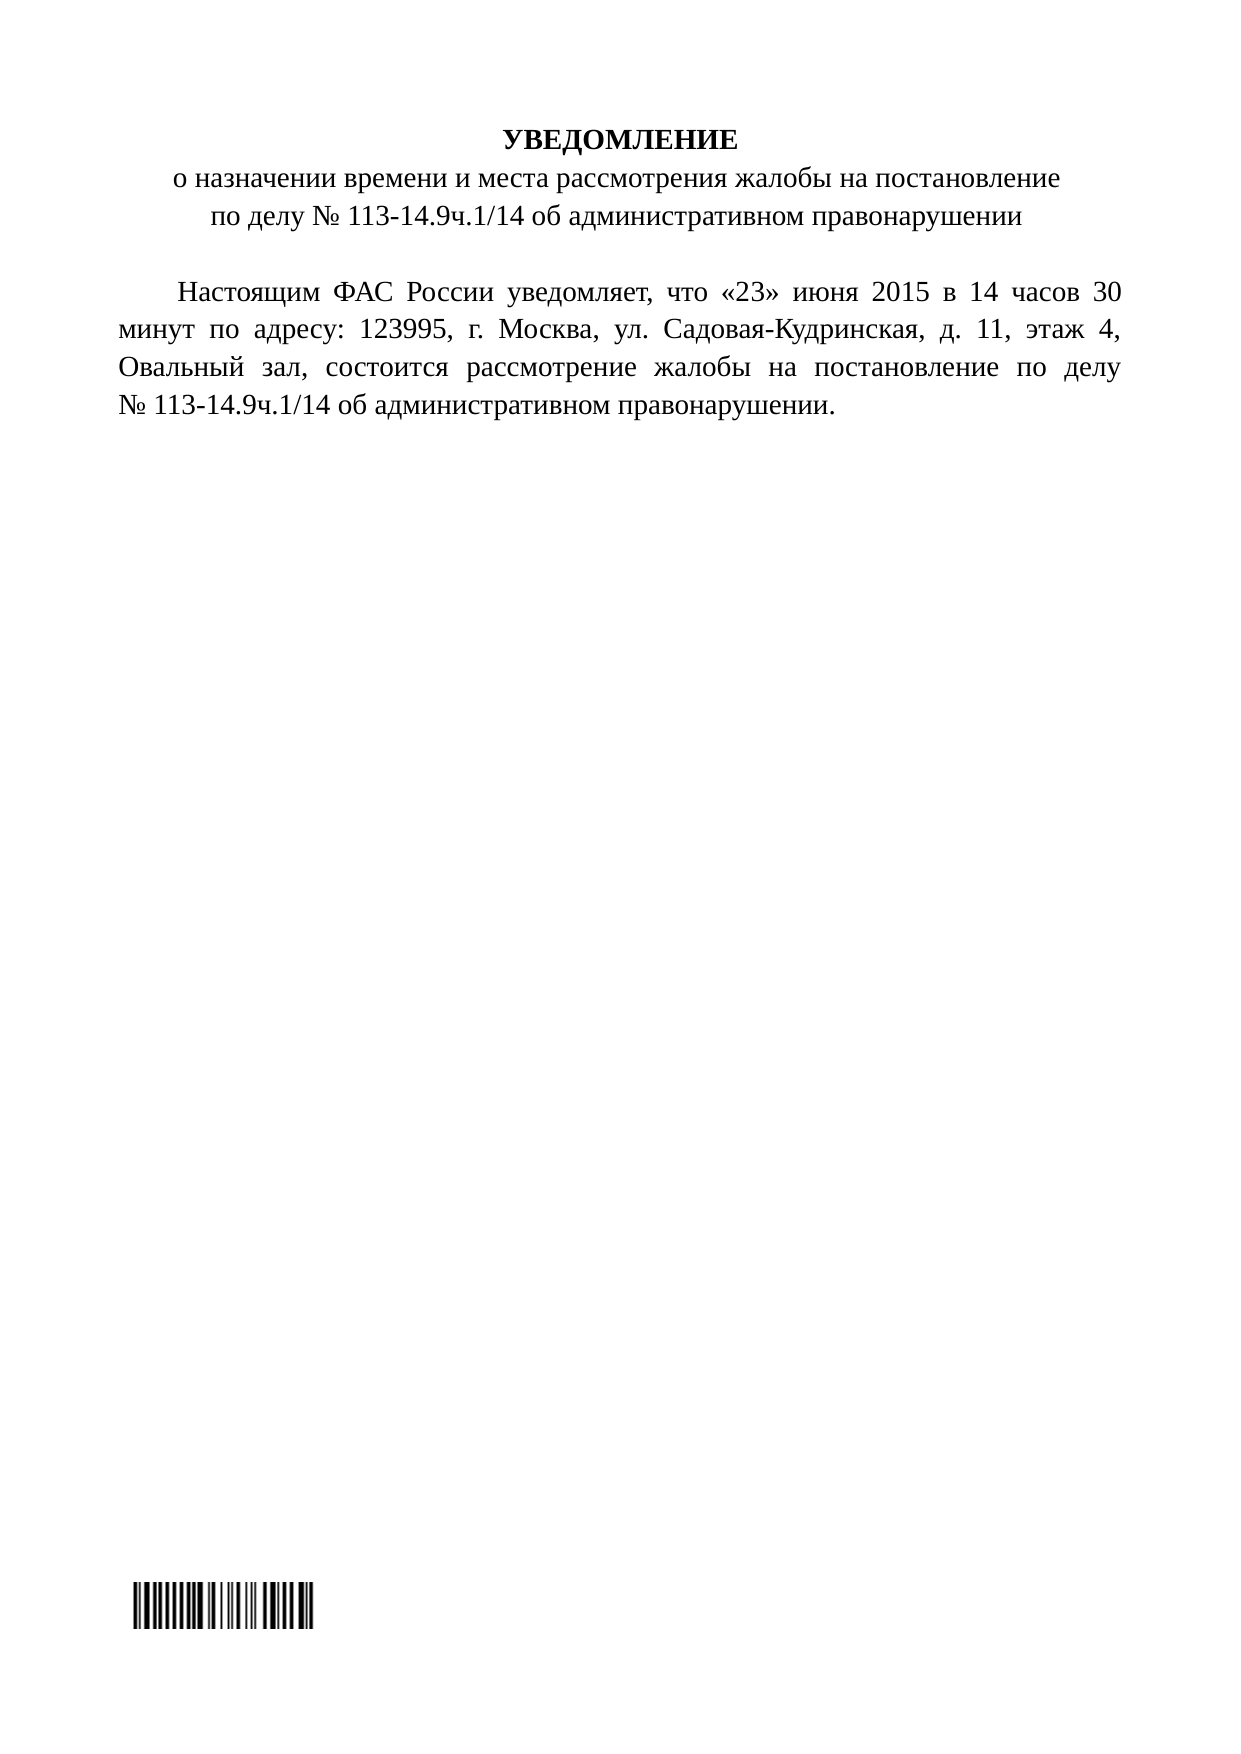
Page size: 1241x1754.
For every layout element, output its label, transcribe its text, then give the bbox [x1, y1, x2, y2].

subtitle УВЕДОМЛЕНИЕ [118, 118, 1122, 156]
subtitle по делу № 113-14.9ч.1/14 об административном правонарушении [118, 194, 1122, 232]
picture [118, 1582, 331, 1629]
subtitle о назначении времени и места рассмотрения жалобы на постановление [118, 156, 1122, 194]
text Настоящим ФАС России уведомляет, что «23» июня 2015 в 14 часов 30 минут по адресу: 123995, г. Москва, ул. Садовая-Кудринская, д. 11, этаж 4, Овальный зал, состоится рассмотрение жалобы на постановление по делу № 113-14.9ч.1/14 об административном правонарушении. [118, 269, 1122, 421]
